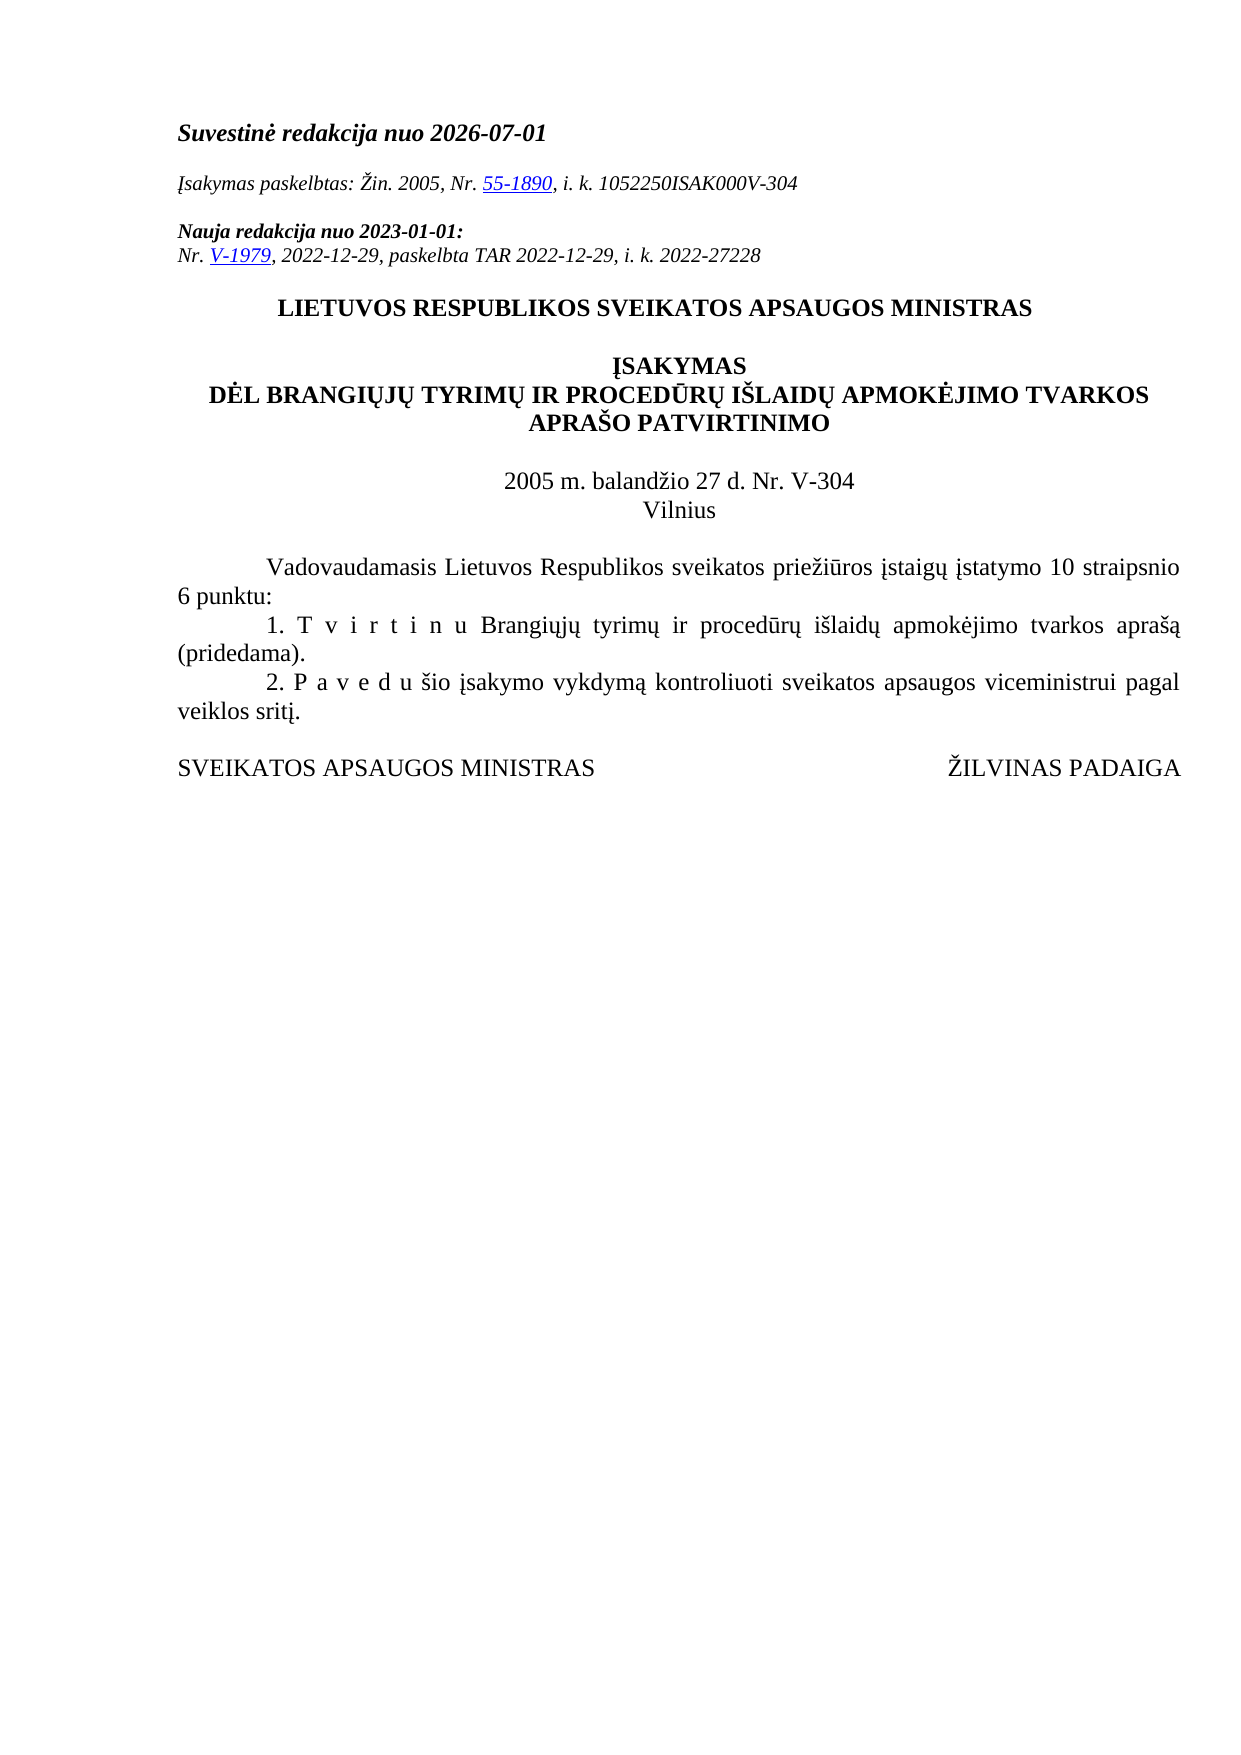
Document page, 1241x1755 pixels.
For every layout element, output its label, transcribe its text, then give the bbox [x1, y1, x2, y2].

text Įsakymas paskelbtas: Žin. 2005, Nr. 55-1890, i. k. 1052250ISAK000V-304 [177, 171, 1181, 195]
text 1. T v i r t i n u Brangiųjų tyrimų ir procedūrų išlaidų apmokėjimo tvarkos aprašą (pridedama). [177, 610, 1181, 667]
text Vadovaudamasis Lietuvos Respublikos sveikatos priežiūros įstaigų įstatymo 10 straipsnio 6 punktu: [177, 552, 1181, 610]
text LIETUVOS RESPUBLIKOS SVEIKATOS APSAUGOS MINISTRAS [177, 293, 1133, 322]
text Nauja redakcija nuo 2023-01-01: [177, 219, 1181, 243]
text DĖL Brangiųjų tyrimų ir procedūrų išlaidų apmokėjIMO tvarkos aprašo patvirtinimo [177, 380, 1181, 437]
text ĮSAKYMAS [177, 351, 1181, 380]
text 2. P a v e d u šio įsakymo vykdymą kontroliuoti sveikatos apsaugos viceministrui pagal veiklos sritį. [177, 667, 1181, 725]
text SVEIKATOS APSAUGOS MINISTRAS ŽILVINAS PADAIGA [177, 753, 1181, 782]
text Suvestinė redakcija nuo 2026-07-01 [177, 118, 1181, 147]
text Nr. V-1979, 2022-12-29, paskelbta TAR 2022-12-29, i. k. 2022-27228 [177, 243, 1181, 267]
text 2005 m. balandžio 27 d. Nr. V-304 Vilnius [177, 466, 1181, 523]
